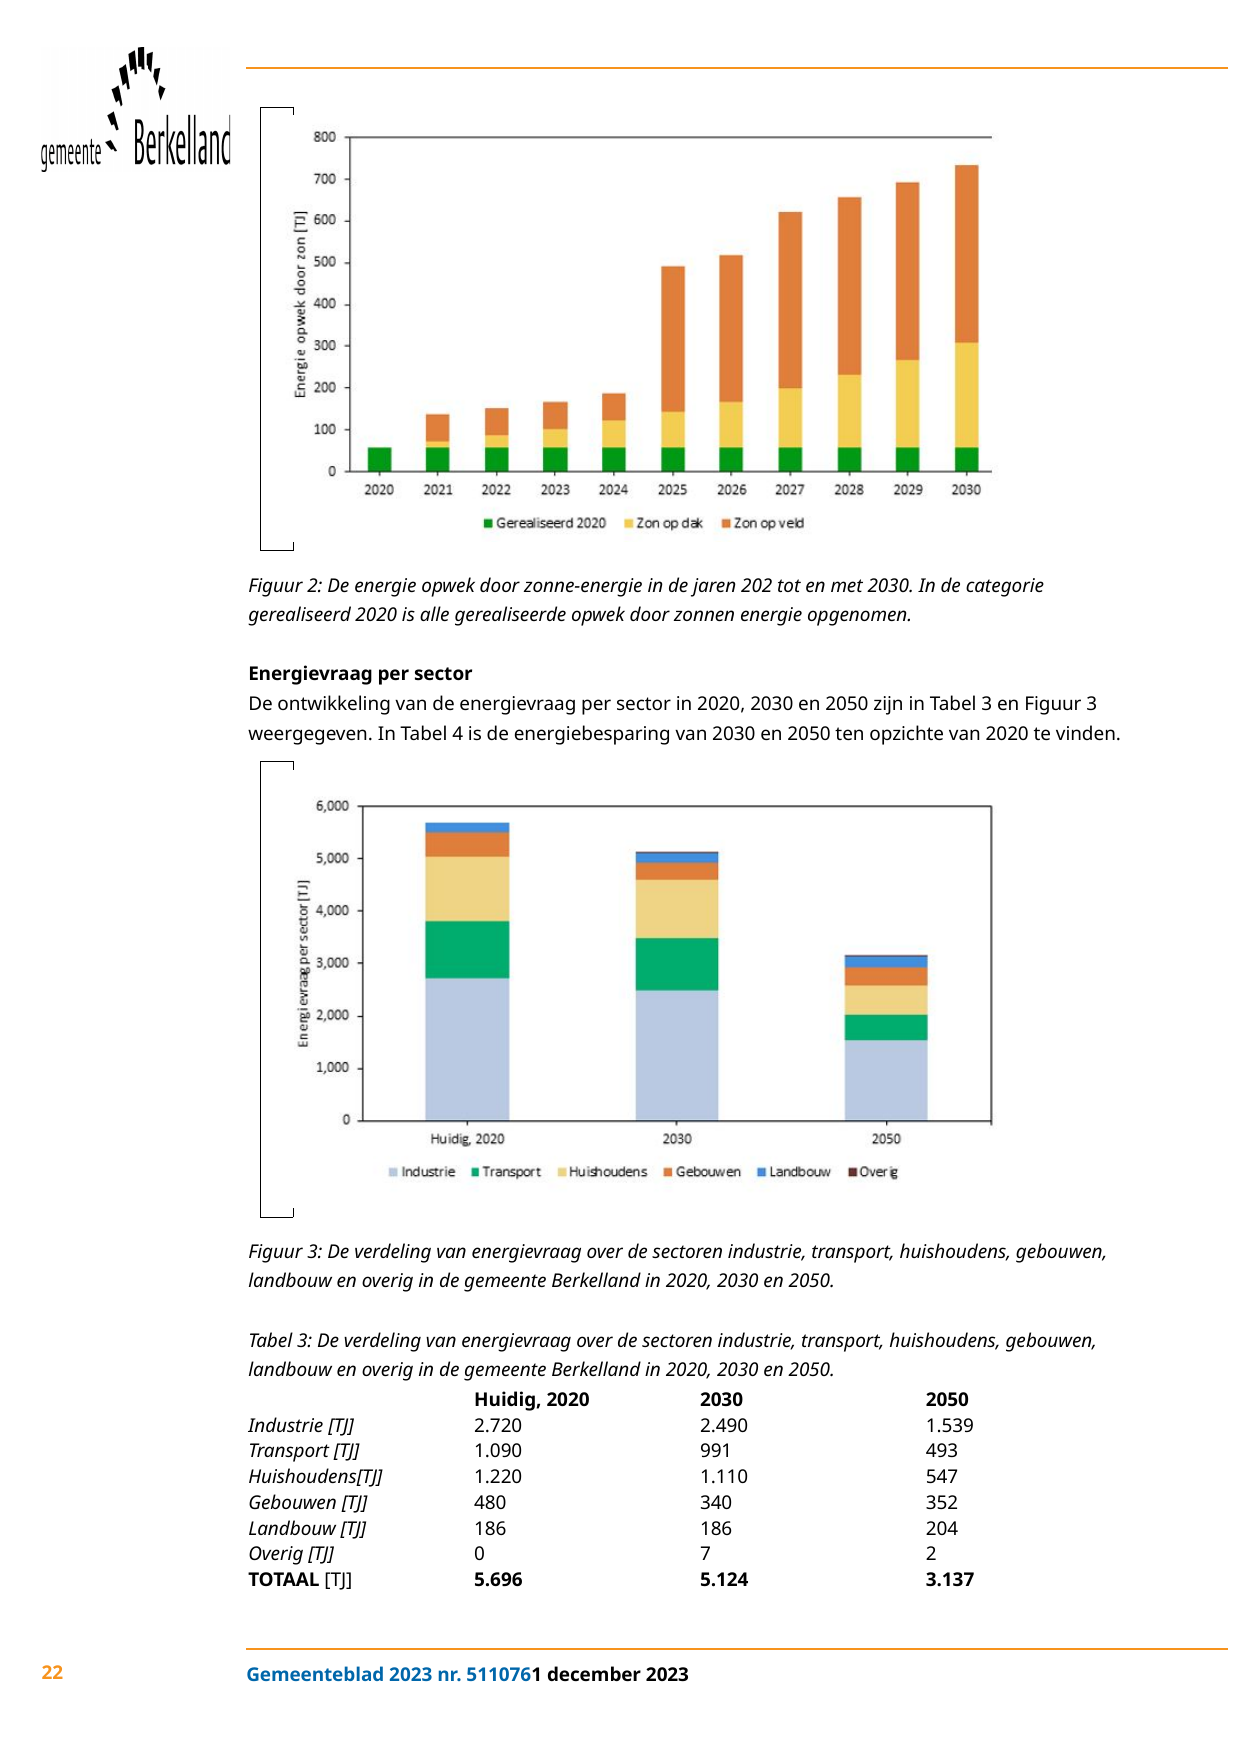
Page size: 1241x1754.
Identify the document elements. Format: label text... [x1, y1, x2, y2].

table_cell 5.696 [474, 1566, 700, 1592]
table_cell 2 [926, 1540, 1152, 1566]
text De ontwikkeling van de energievraag per sector in 2020, 2030 en 2050 zijn in Tabel 3 en Figuur 3 weergegeven. In Tabel 4 is de energiebesparing van 2030 en 2050 ten opzichte van 2020 te vinden. [248, 690, 1152, 745]
table_cell 493 [926, 1438, 1152, 1463]
table_cell 2.720 [474, 1412, 700, 1437]
text Energievraag per sector [248, 661, 1152, 686]
picture [268, 115, 1031, 542]
table_cell Transport [TJ] [248, 1438, 474, 1463]
text Figuur 2: De energie opwek door zonne-energie in de jaren 202 tot en met 2030. In de categorie gerealiseerd 2020 is alle gerealiseerde opwek door zonnen energie opgenomen. [248, 572, 1152, 627]
table_header [248, 1386, 474, 1412]
picture [268, 770, 1031, 1208]
table_cell Overig [TJ] [248, 1540, 474, 1566]
table_cell 186 [474, 1515, 700, 1540]
table_cell 1.220 [474, 1463, 700, 1489]
table_cell 204 [926, 1515, 1152, 1540]
table_cell 480 [474, 1489, 700, 1515]
table_cell 3.137 [926, 1566, 1152, 1592]
table_cell 547 [926, 1463, 1152, 1489]
table_cell 0 [474, 1540, 700, 1566]
table_header 2030 [700, 1386, 926, 1412]
table_cell 5.124 [700, 1566, 926, 1592]
table_cell Gebouwen [TJ] [248, 1489, 474, 1515]
table_header 2050 [926, 1386, 1152, 1412]
table_cell 1.539 [926, 1412, 1152, 1437]
table_header Huidig, 2020 [474, 1386, 700, 1412]
table_cell 1.090 [474, 1438, 700, 1463]
table_cell 2.490 [700, 1412, 926, 1437]
text Tabel 3: De verdeling van energievraag over de sectoren industrie, transport, huishoudens, gebouwen, landbouw en overig in de gemeente Berkelland in 2020, 2030 en 2050. [248, 1327, 1152, 1382]
table_cell Huishoudens[TJ] [248, 1463, 474, 1489]
table_cell 340 [700, 1489, 926, 1515]
table_cell 1.110 [700, 1463, 926, 1489]
table_cell 186 [700, 1515, 926, 1540]
table_cell Industrie [TJ] [248, 1412, 474, 1437]
table_cell 352 [926, 1489, 1152, 1515]
table_cell TOTAAL [TJ] [248, 1566, 474, 1592]
table_cell 7 [700, 1540, 926, 1566]
text Figuur 3: De verdeling van energievraag over de sectoren industrie, transport, huishoudens, gebouwen, landbouw en overig in de gemeente Berkelland in 2020, 2030 en 2050. [248, 1238, 1152, 1293]
table_cell 991 [700, 1438, 926, 1463]
picture [41, 47, 231, 172]
table_cell Landbouw [TJ] [248, 1515, 474, 1540]
